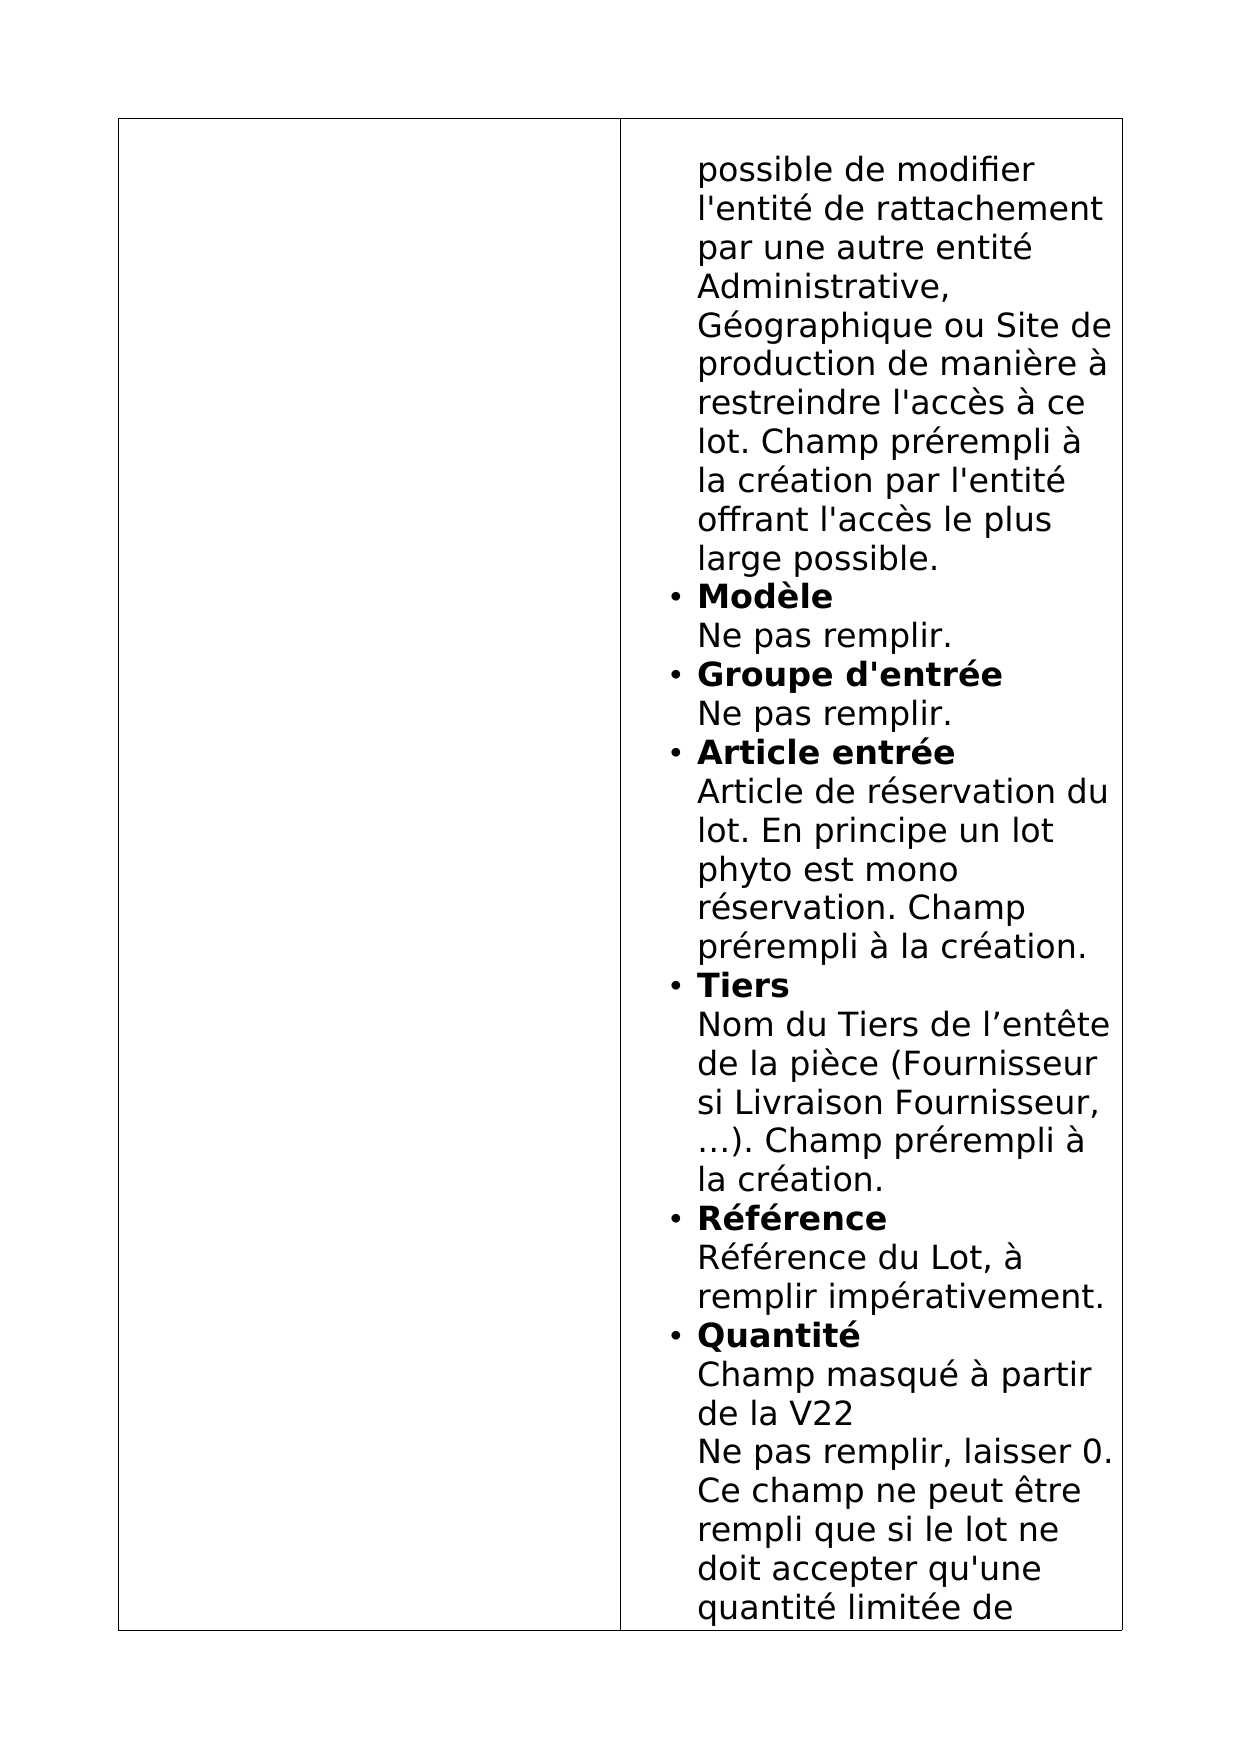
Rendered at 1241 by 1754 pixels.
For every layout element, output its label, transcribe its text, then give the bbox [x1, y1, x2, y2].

table_header possible de modifier l'entité de rattachement par une autre entité Administrative, Géographique ou Site de production de manière à restreindre l'accès à ce lot. Champ prérempli à la création par l'entité offrant l'accès le plus large possible. Modèle Ne pas remplir. Groupe d'entrée Ne pas remplir. Article entrée Article de réservation du lot. En principe un lot phyto est mono réservation. Champ prérempli à la création. Tiers Nom du Tiers de l’entête de la pièce (Fournisseur si Livraison Fournisseur, …). Champ prérempli à la création. Référence Référence du Lot, à remplir impérativement. Quantité Champ masqué à partir de la V22 Ne pas remplir, laisser 0. Ce champ ne peut être rempli que si le lot ne doit accepter qu'une quantité limitée de [621, 119, 1122, 1630]
table_header [119, 119, 620, 1630]
